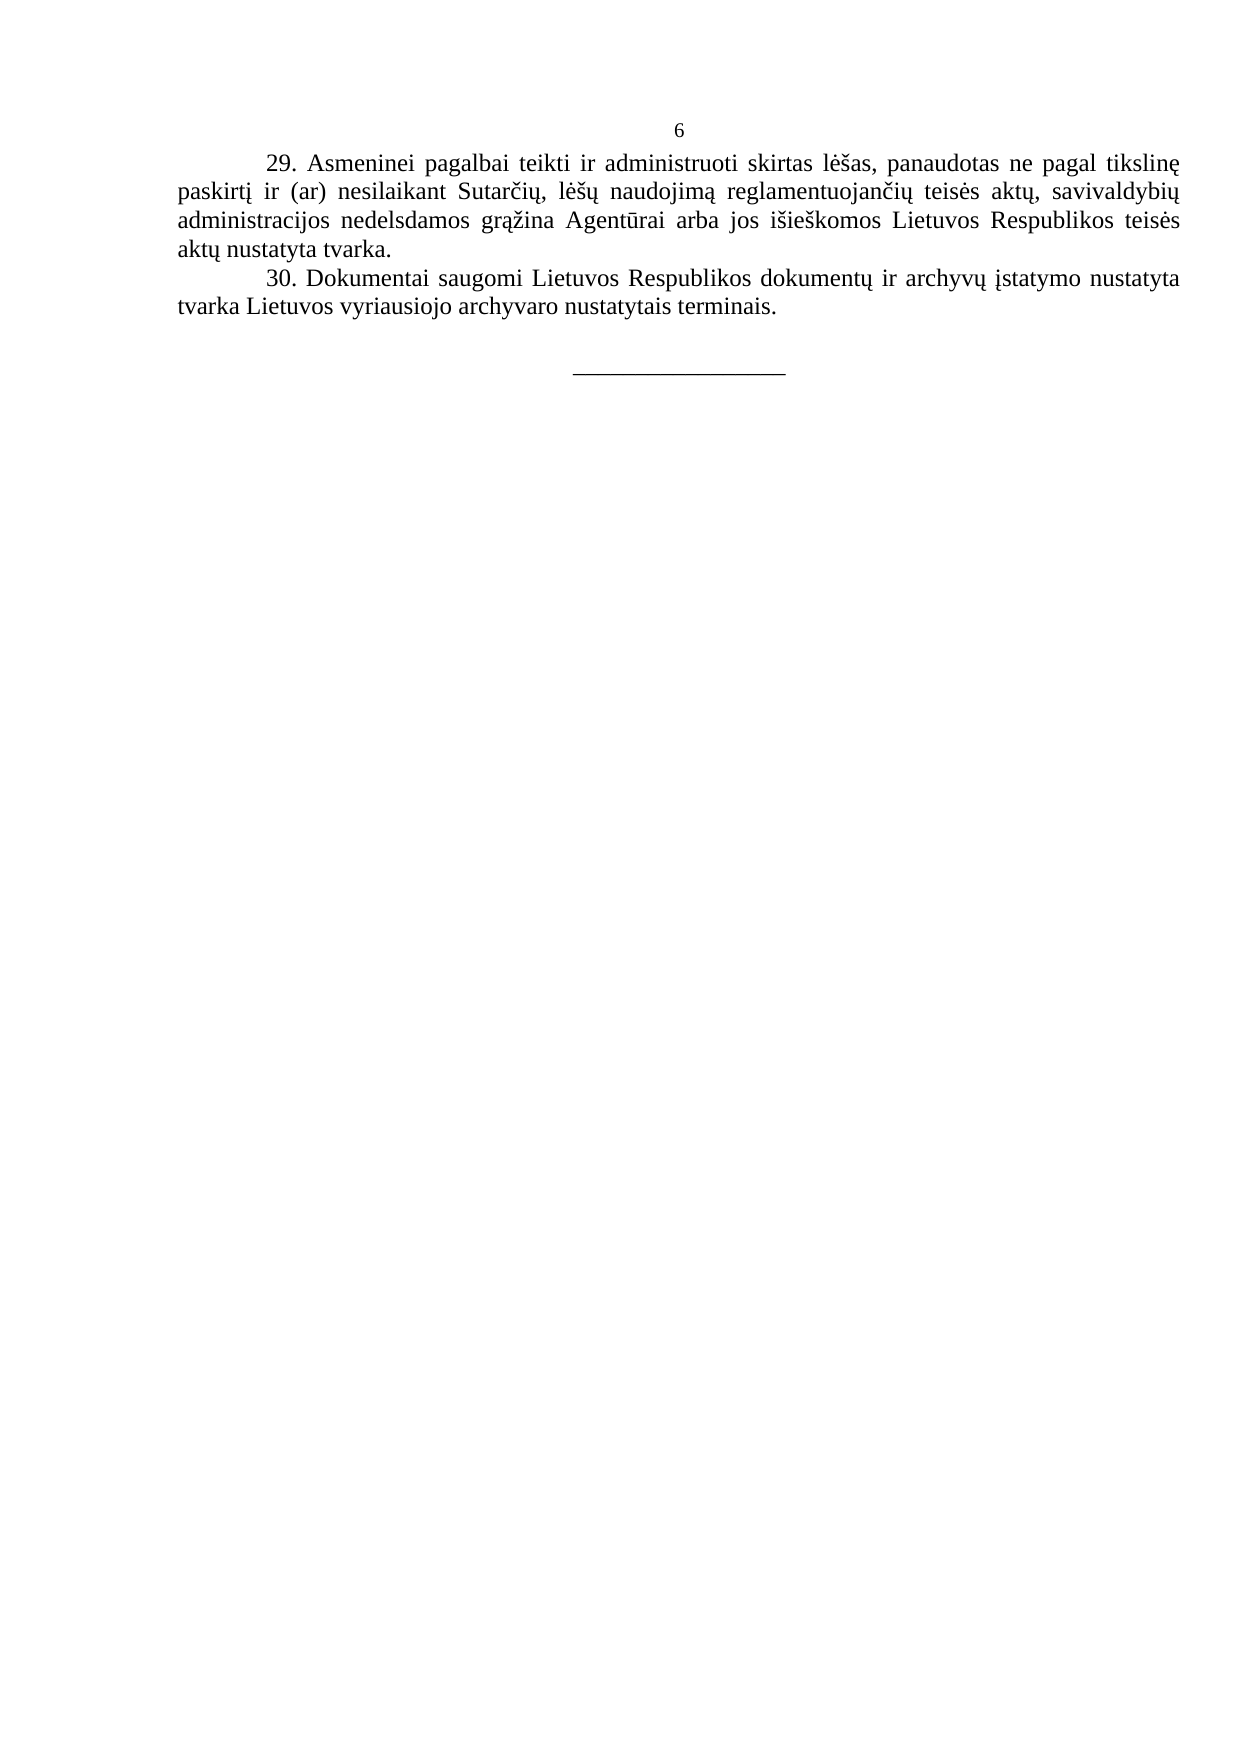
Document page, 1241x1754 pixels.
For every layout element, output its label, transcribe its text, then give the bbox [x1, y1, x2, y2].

text 29. Asmeninei pagalbai teikti ir administruoti skirtas lėšas, panaudotas ne pagal tikslinę paskirtį ir (ar) nesilaikant Sutarčių, lėšų naudojimą reglamentuojančių teisės aktų, savivaldybių administracijos nedelsdamos grąžina Agentūrai arba jos išieškomos Lietuvos Respublikos teisės aktų nustatyta tvarka. [177, 148, 1181, 263]
text _________________ [177, 349, 1181, 378]
text 30. Dokumentai saugomi Lietuvos Respublikos dokumentų ir archyvų įstatymo nustatyta tvarka Lietuvos vyriausiojo archyvaro nustatytais terminais. [177, 263, 1181, 320]
